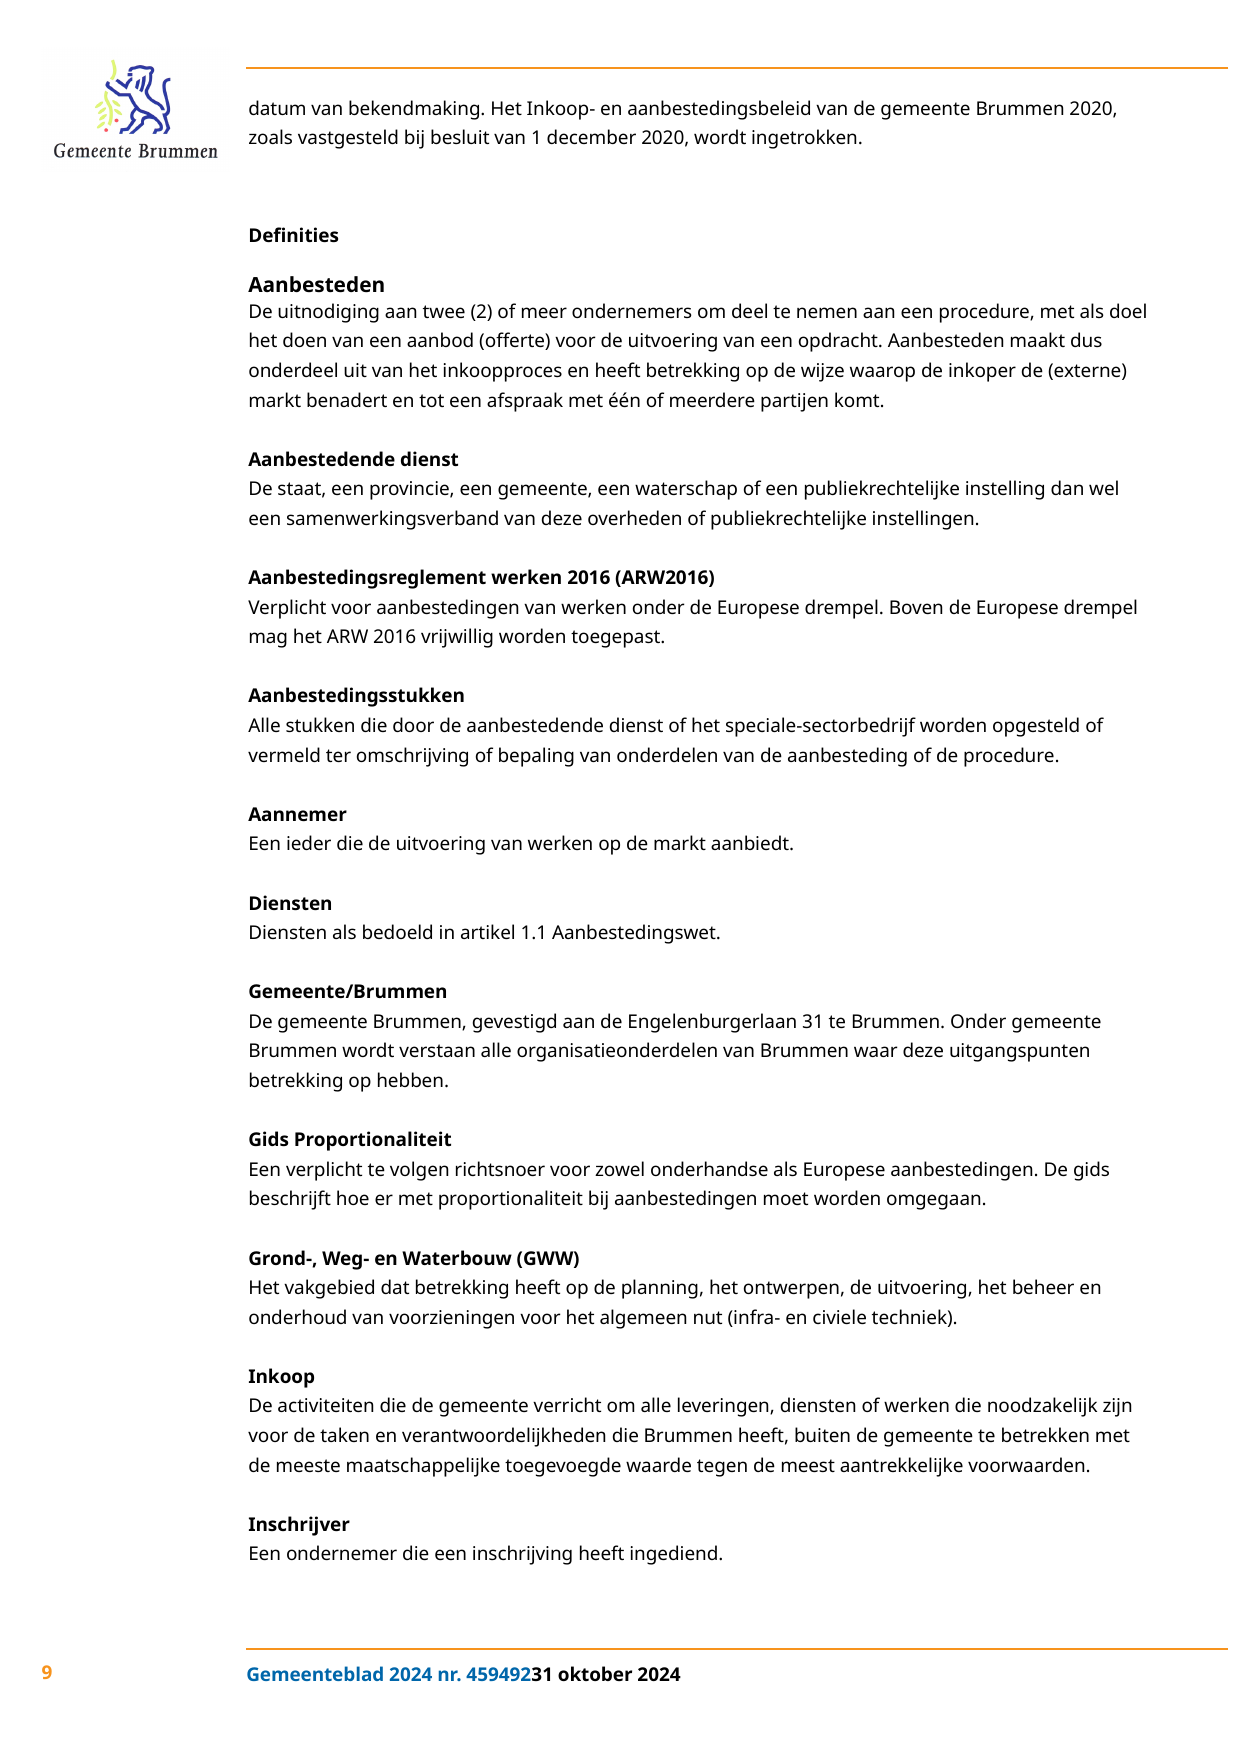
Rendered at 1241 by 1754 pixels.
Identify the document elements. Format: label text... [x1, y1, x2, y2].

text Het vakgebied dat betrekking heeft op de planning, het ontwerpen, de uitvoering, het beheer en onderhoud van voorzieningen voor het algemeen nut (infra- en civiele techniek). [248, 1274, 1152, 1330]
text Aanbesteden [248, 270, 1152, 298]
text Aanbestedende dienst [248, 446, 1152, 472]
text Een ondernemer die een inschrijving heeft ingediend. [248, 1541, 1152, 1566]
text De gemeente Brummen, gevestigd aan de Engelenburgerlaan 31 te Brummen. Onder gemeente Brummen wordt verstaan alle organisatieonderdelen van Brummen waar deze uitgangspunten betrekking op hebben. [248, 1008, 1152, 1093]
text De uitnodiging aan twee (2) of meer ondernemers om deel te nemen aan een procedure, met als doel het doen van een aanbod (offerte) voor de uitvoering van een opdracht. Aanbesteden maakt dus onderdeel uit van het inkoopproces en heeft betrekking op de wijze waarop de inkoper de (externe) markt benadert en tot een afspraak met één of meerdere partijen komt. [248, 298, 1152, 413]
text Diensten als bedoeld in artikel 1.1 Aanbestedingswet. [248, 919, 1152, 945]
text Gids Proportionaliteit [248, 1126, 1152, 1152]
text Grond-, Weg- en Waterbouw (GWW) [248, 1245, 1152, 1271]
picture [41, 47, 231, 172]
text Inschrijver [248, 1511, 1152, 1537]
text Inkoop [248, 1363, 1152, 1389]
text Gemeente/Brummen [248, 978, 1152, 1004]
text Diensten [248, 890, 1152, 916]
text Alle stukken die door de aanbestedende dienst of het speciale-sectorbedrijf worden opgesteld of vermeld ter omschrijving of bepaling van onderdelen van de aanbesteding of de procedure. [248, 712, 1152, 768]
text De activiteiten die de gemeente verricht om alle leveringen, diensten of werken die noodzakelijk zijn voor de taken en verantwoordelijkheden die Brummen heeft, buiten de gemeente te betrekken met de meeste maatschappelijke toegevoegde waarde tegen de meest aantrekkelijke voorwaarden. [248, 1393, 1152, 1478]
text Definities [248, 220, 1152, 249]
text Een verplicht te volgen richtsnoer voor zowel onderhandse als Europese aanbestedingen. De gids beschrijft hoe er met proportionaliteit bij aanbestedingen moet worden omgegaan. [248, 1156, 1152, 1211]
text De staat, een provincie, een gemeente, een waterschap of een publiekrechtelijke instelling dan wel een samenwerkingsverband van deze overheden of publiekrechtelijke instellingen. [248, 476, 1152, 531]
text Een ieder die de uitvoering van werken op de markt aanbiedt. [248, 831, 1152, 856]
text datum van bekendmaking. Het Inkoop- en aanbestedingsbeleid van de gemeente Brummen 2020, zoals vastgesteld bij besluit van 1 december 2020, wordt ingetrokken. [248, 95, 1152, 150]
text Aanbestedingsstukken [248, 683, 1152, 708]
text Verplicht voor aanbestedingen van werken onder de Europese drempel. Boven de Europese drempel mag het ARW 2016 vrijwillig worden toegepast. [248, 594, 1152, 649]
text Aannemer [248, 801, 1152, 827]
text Aanbestedingsreglement werken 2016 (ARW2016) [248, 564, 1152, 590]
